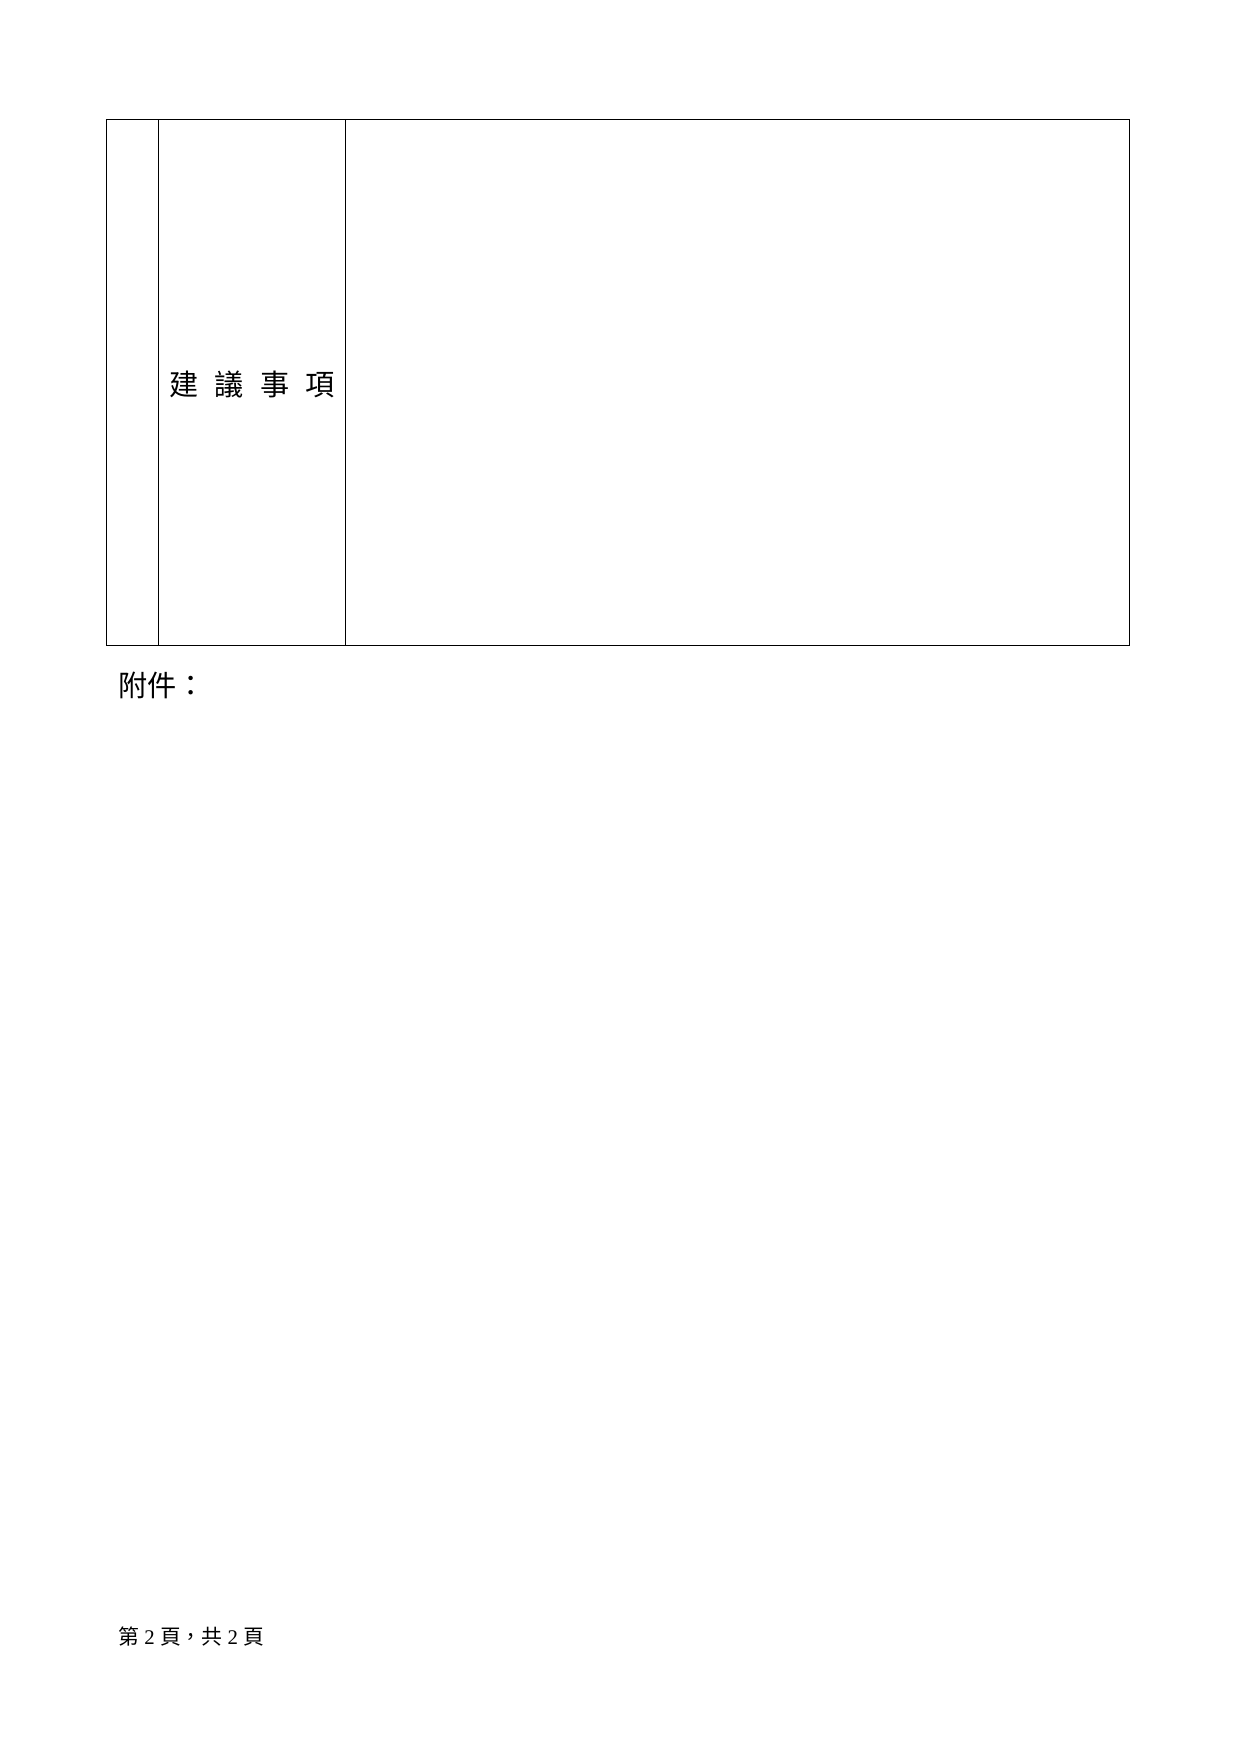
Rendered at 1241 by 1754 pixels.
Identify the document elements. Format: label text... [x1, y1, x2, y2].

table_cell [346, 120, 1129, 645]
table_cell 本 文 [107, 120, 158, 645]
text 附件： [118, 646, 1122, 721]
table_cell 建議事項 [159, 120, 345, 645]
